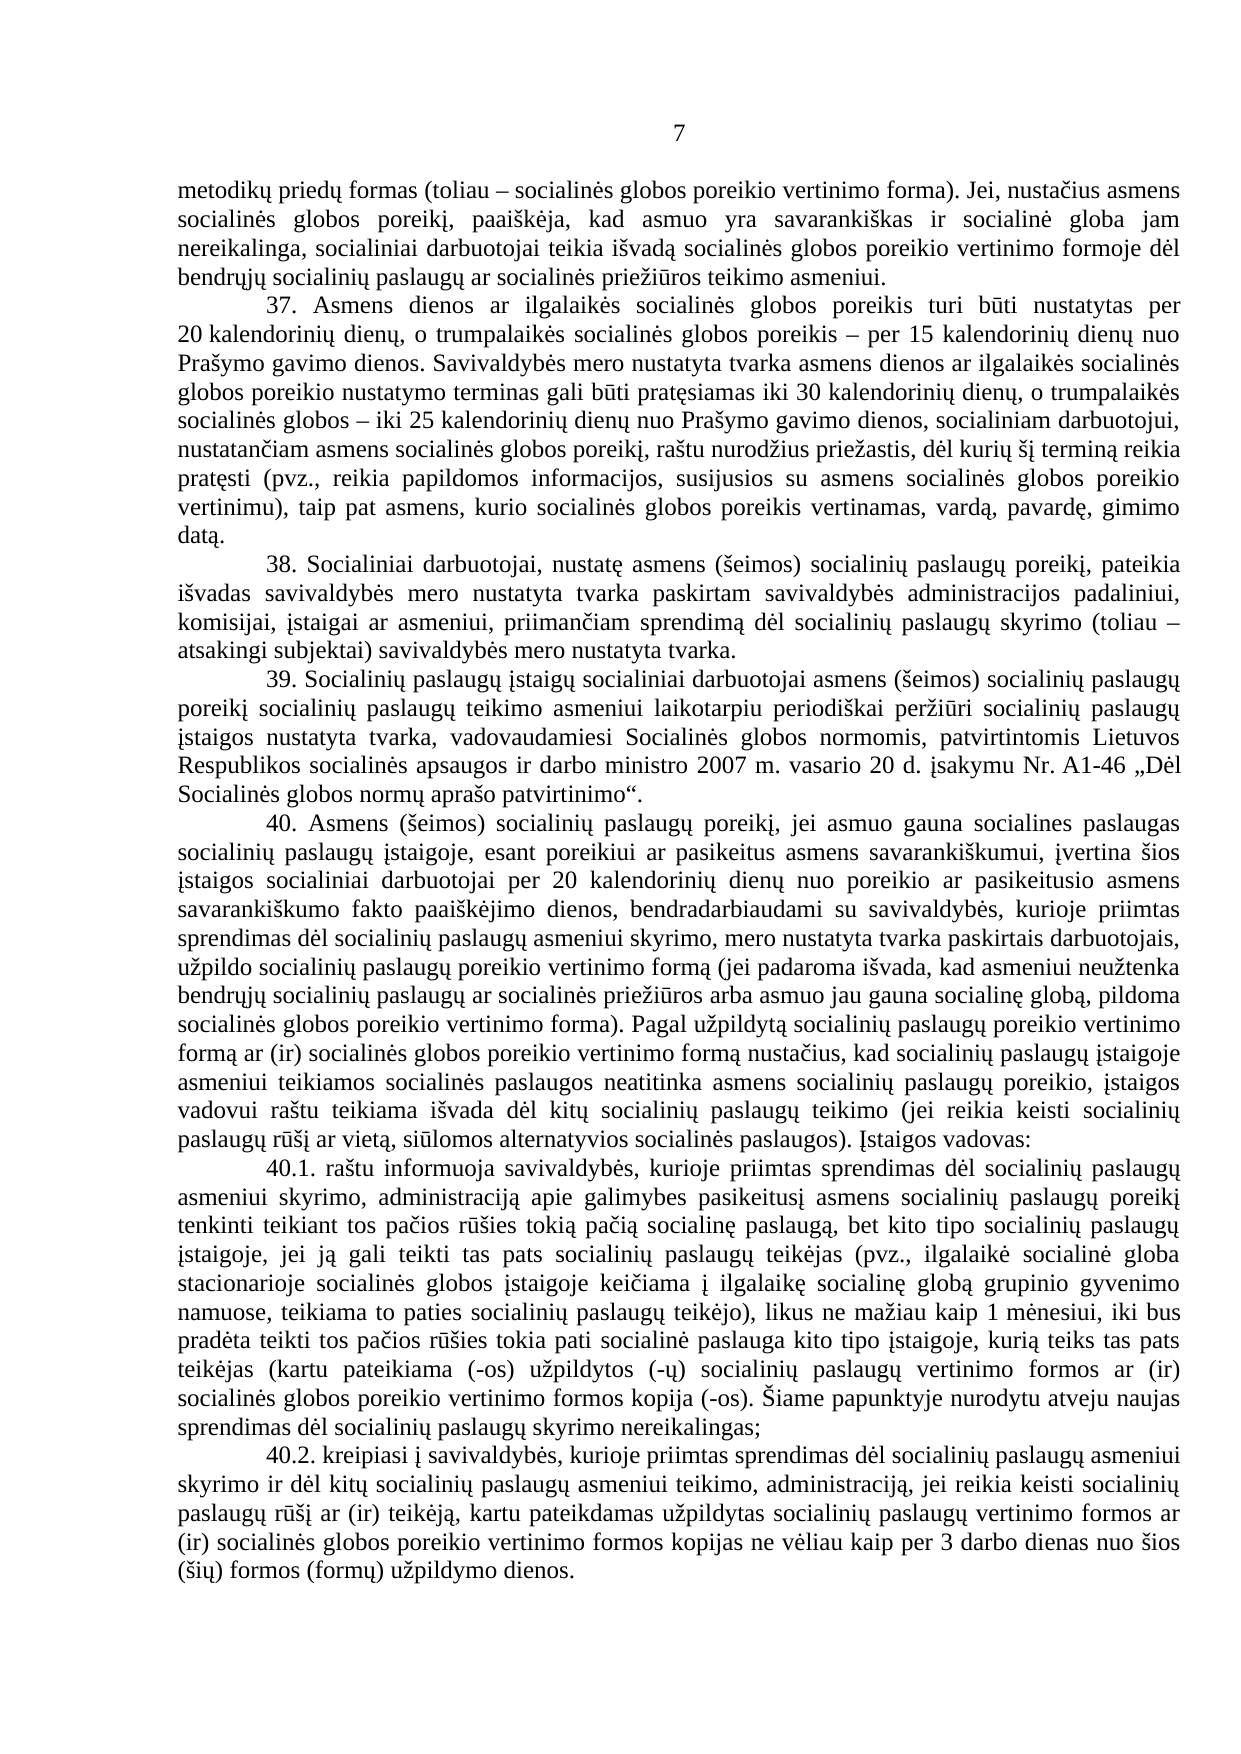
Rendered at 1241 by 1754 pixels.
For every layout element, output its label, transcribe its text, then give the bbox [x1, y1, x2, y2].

text metodikų priedų formas (toliau – socialinės globos poreikio vertinimo forma). Jei, nustačius asmens socialinės globos poreikį, paaiškėja, kad asmuo yra savarankiškas ir socialinė globa jam nereikalinga, socialiniai darbuotojai teikia išvadą socialinės globos poreikio vertinimo formoje dėl bendrųjų socialinių paslaugų ar socialinės priežiūros teikimo asmeniui. [177, 176, 1181, 291]
text 37. Asmens dienos ar ilgalaikės socialinės globos poreikis turi būti nustatytas per 20 kalendorinių dienų, o trumpalaikės socialinės globos poreikis – per 15 kalendorinių dienų nuo Prašymo gavimo dienos. Savivaldybės mero nustatyta tvarka asmens dienos ar ilgalaikės socialinės globos poreikio nustatymo terminas gali būti pratęsiamas iki 30 kalendorinių dienų, o trumpalaikės socialinės globos – iki 25 kalendorinių dienų nuo Prašymo gavimo dienos, socialiniam darbuotojui, nustatančiam asmens socialinės globos poreikį, raštu nurodžius priežastis, dėl kurių šį terminą reikia pratęsti (pvz., reikia papildomos informacijos, susijusios su asmens socialinės globos poreikio vertinimu), taip pat asmens, kurio socialinės globos poreikis vertinamas, vardą, pavardę, gimimo datą. [177, 291, 1181, 549]
text 40.2. kreipiasi į savivaldybės, kurioje priimtas sprendimas dėl socialinių paslaugų asmeniui skyrimo ir dėl kitų socialinių paslaugų asmeniui teikimo, administraciją, jei reikia keisti socialinių paslaugų rūšį ar (ir) teikėją, kartu pateikdamas užpildytas socialinių paslaugų vertinimo formos ar (ir) socialinės globos poreikio vertinimo formos kopijas ne vėliau kaip per 3 darbo dienas nuo šios (šių) formos (formų) užpildymo dienos. [177, 1441, 1181, 1584]
text 40.1. raštu informuoja savivaldybės, kurioje priimtas sprendimas dėl socialinių paslaugų asmeniui skyrimo, administraciją apie galimybes pasikeitusį asmens socialinių paslaugų poreikį tenkinti teikiant tos pačios rūšies tokią pačią socialinę paslaugą, bet kito tipo socialinių paslaugų įstaigoje, jei ją gali teikti tas pats socialinių paslaugų teikėjas (pvz., ilgalaikė socialinė globa stacionarioje socialinės globos įstaigoje keičiama į ilgalaikę socialinę globą grupinio gyvenimo namuose, teikiama to paties socialinių paslaugų teikėjo), likus ne mažiau kaip 1 mėnesiui, iki bus pradėta teikti tos pačios rūšies tokia pati socialinė paslauga kito tipo įstaigoje, kurią teiks tas pats teikėjas (kartu pateikiama (-os) užpildytos (-ų) socialinių paslaugų vertinimo formos ar (ir) socialinės globos poreikio vertinimo formos kopija (-os). Šiame papunktyje nurodytu atveju naujas sprendimas dėl socialinių paslaugų skyrimo nereikalingas; [177, 1153, 1181, 1441]
text 39. Socialinių paslaugų įstaigų socialiniai darbuotojai asmens (šeimos) socialinių paslaugų poreikį socialinių paslaugų teikimo asmeniui laikotarpiu periodiškai peržiūri socialinių paslaugų įstaigos nustatyta tvarka, vadovaudamiesi Socialinės globos normomis, patvirtintomis Lietuvos Respublikos socialinės apsaugos ir darbo ministro 2007 m. vasario 20 d. įsakymu Nr. A1‑46 „Dėl Socialinės globos normų aprašo patvirtinimo“. [177, 664, 1181, 808]
text 40. Asmens (šeimos) socialinių paslaugų poreikį, jei asmuo gauna socialines paslaugas socialinių paslaugų įstaigoje, esant poreikiui ar pasikeitus asmens savarankiškumui, įvertina šios įstaigos socialiniai darbuotojai per 20 kalendorinių dienų nuo poreikio ar pasikeitusio asmens savarankiškumo fakto paaiškėjimo dienos, bendradarbiaudami su savivaldybės, kurioje priimtas sprendimas dėl socialinių paslaugų asmeniui skyrimo, mero nustatyta tvarka paskirtais darbuotojais, užpildo socialinių paslaugų poreikio vertinimo formą (jei padaroma išvada, kad asmeniui neužtenka bendrųjų socialinių paslaugų ar socialinės priežiūros arba asmuo jau gauna socialinę globą, pildoma socialinės globos poreikio vertinimo forma). Pagal užpildytą socialinių paslaugų poreikio vertinimo formą ar (ir) socialinės globos poreikio vertinimo formą nustačius, kad socialinių paslaugų įstaigoje asmeniui teikiamos socialinės paslaugos neatitinka asmens socialinių paslaugų poreikio, įstaigos vadovui raštu teikiama išvada dėl kitų socialinių paslaugų teikimo (jei reikia keisti socialinių paslaugų rūšį ar vietą, siūlomos alternatyvios socialinės paslaugos). Įstaigos vadovas: [177, 808, 1181, 1153]
text 38. Socialiniai darbuotojai, nustatę asmens (šeimos) socialinių paslaugų poreikį, pateikia išvadas savivaldybės mero nustatyta tvarka paskirtam savivaldybės administracijos padaliniui, komisijai, įstaigai ar asmeniui, priimančiam sprendimą dėl socialinių paslaugų skyrimo (toliau – atsakingi subjektai) savivaldybės mero nustatyta tvarka. [177, 549, 1181, 664]
